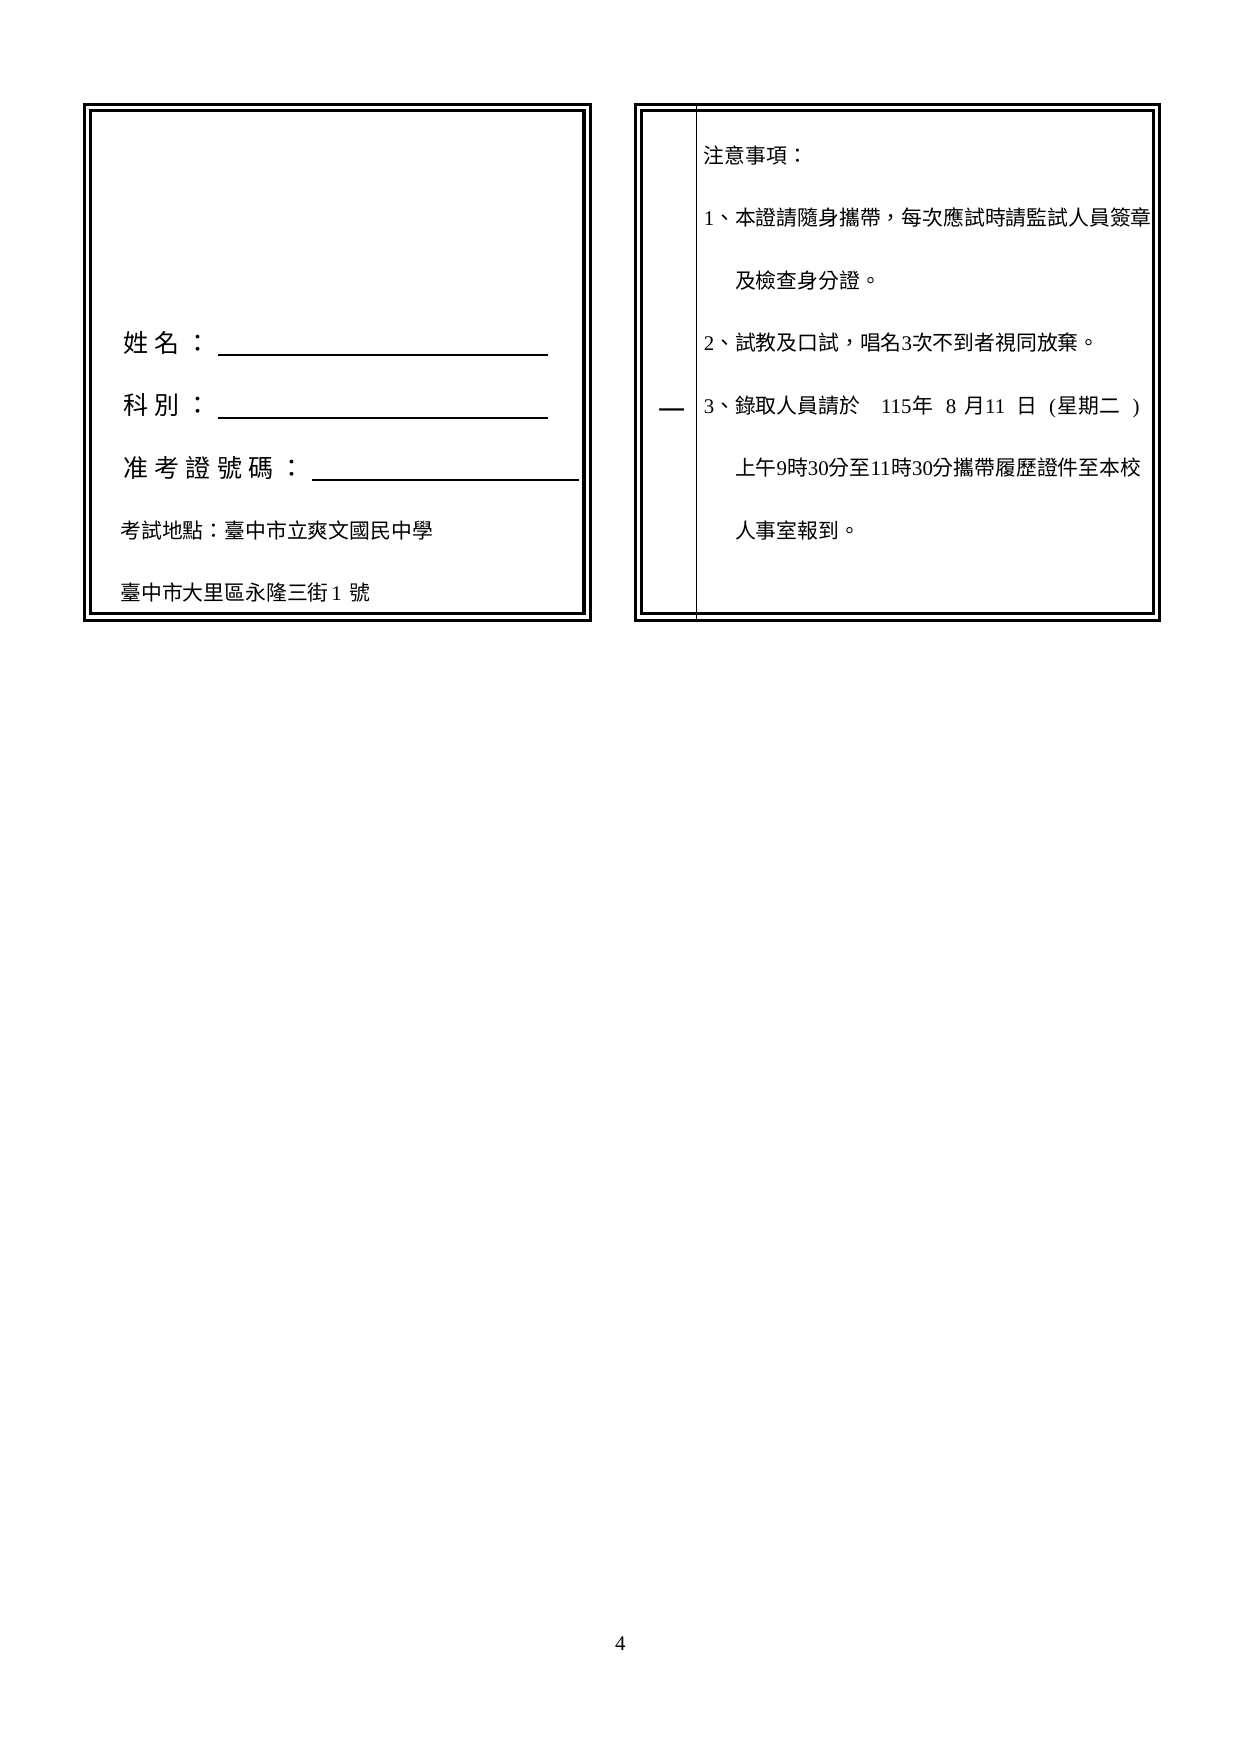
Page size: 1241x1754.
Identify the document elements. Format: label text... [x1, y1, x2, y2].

table_cell 姓名： 科別： 准考證號碼： 考試地點：臺中市立爽文國民中學 臺中市大里區永隆三街1 號 [87, 106, 587, 612]
table_cell 注意事項： 1、本證請隨身攜帶，每次應試時請監試人員簽章及檢查身分證。 2、試教及口試，唱名3次不到者視同放棄。 3、錄取人員請於 115年 8 月11 日 (星期二 )上午9時30分至11時30分攜帶履歷證件至本校人事室報到。 [697, 106, 1156, 612]
table_cell [592, 103, 634, 612]
table_cell 一 [639, 106, 696, 612]
